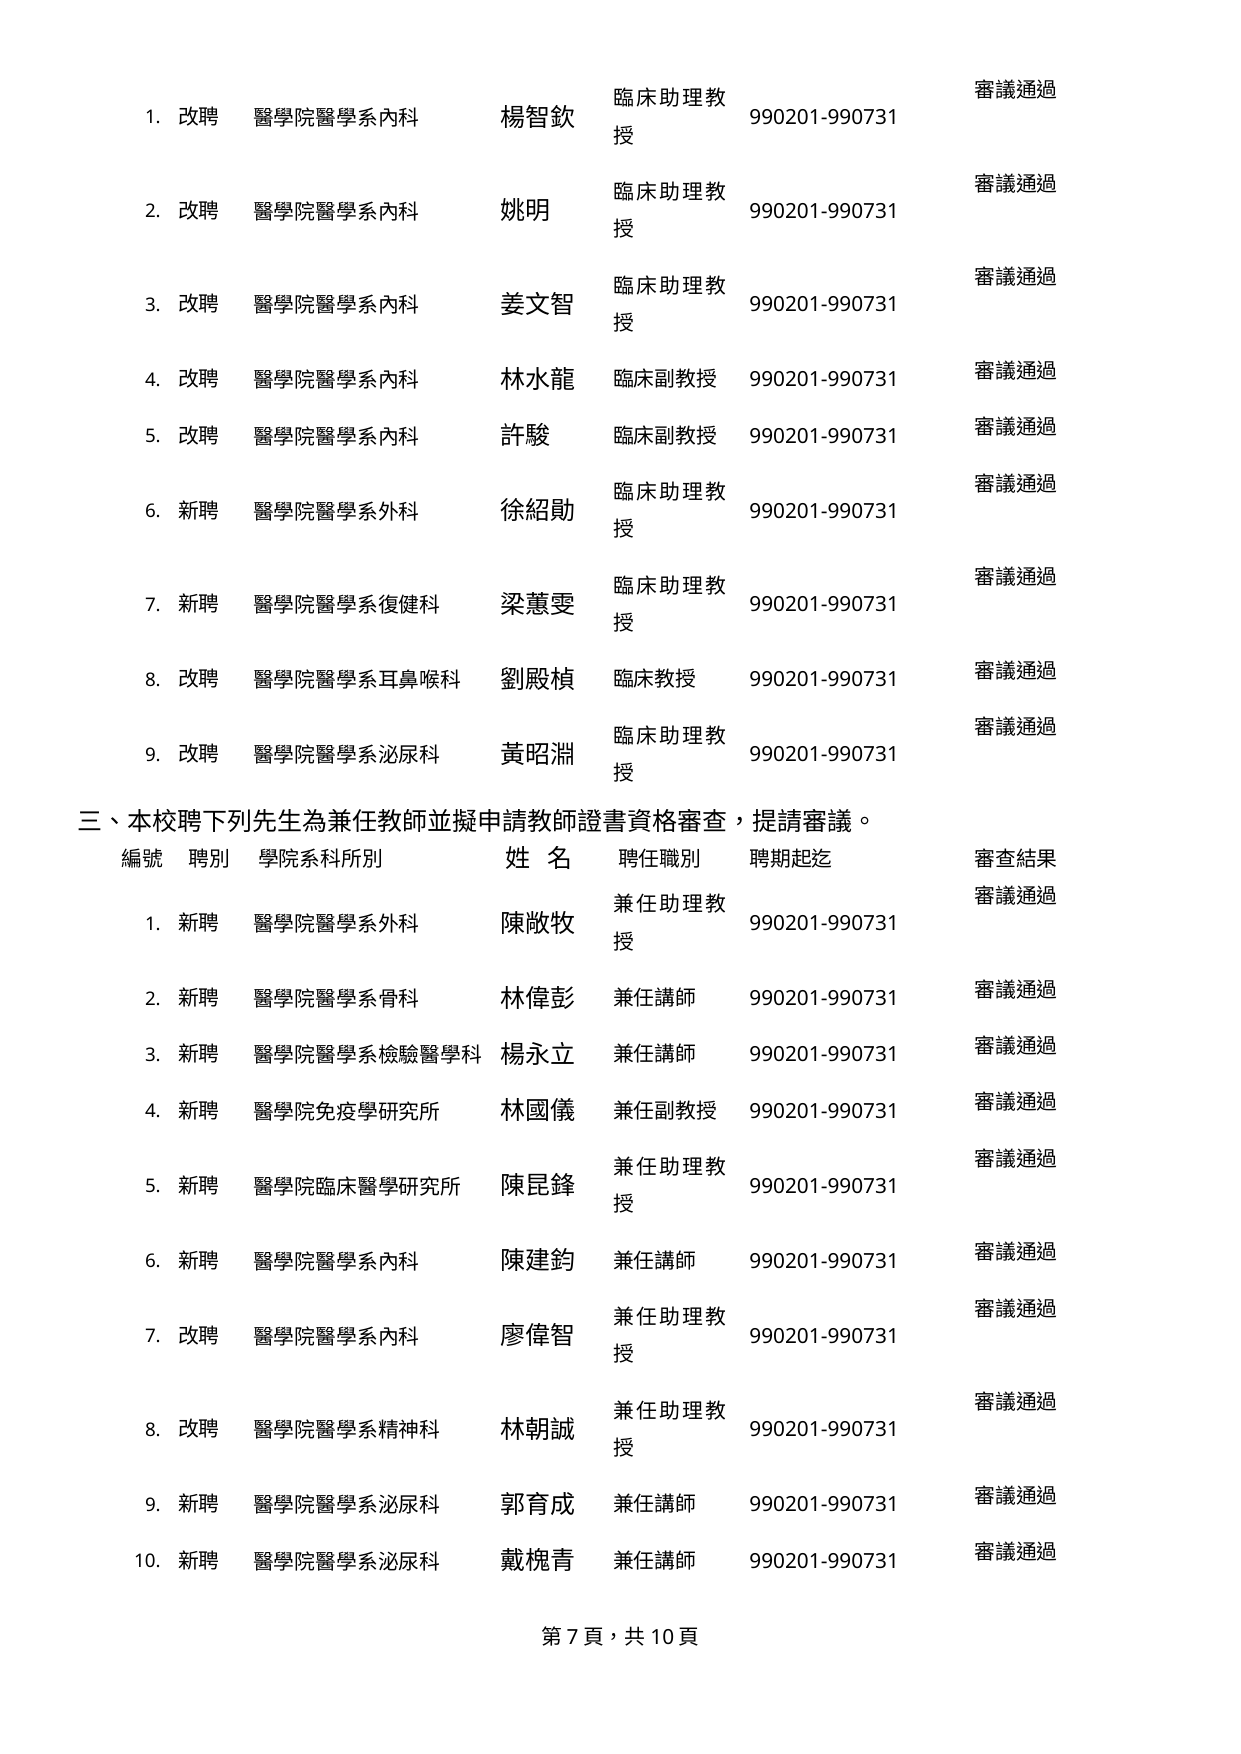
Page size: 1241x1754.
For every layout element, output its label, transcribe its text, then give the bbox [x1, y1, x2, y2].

table_cell 臨床助理教授 [607, 463, 738, 557]
table_cell 改聘 [172, 163, 247, 257]
table_cell 2. [115, 970, 172, 1026]
table_cell 審議通過 [963, 1026, 1179, 1082]
table_cell 許駿 [494, 407, 607, 463]
table_cell 審議通過 [963, 257, 1179, 351]
table_cell 4. [115, 351, 172, 407]
table_cell 臨床助理教授 [607, 707, 738, 801]
table_cell 戴槐青 [494, 1532, 607, 1588]
table_cell 1. [115, 70, 172, 163]
table_cell 新聘 [172, 970, 247, 1026]
table_cell 醫學院醫學系外科 [247, 876, 494, 969]
table_cell 新聘 [172, 557, 247, 651]
table_cell 醫學院醫學系內科 [247, 70, 494, 163]
table_cell 改聘 [172, 70, 247, 163]
table_cell 9. [115, 1476, 172, 1532]
table_cell 審議通過 [963, 463, 1179, 557]
table_cell 990201-990731 [738, 1532, 963, 1588]
table_cell 兼任助理教授 [607, 876, 738, 969]
table_cell 廖偉智 [494, 1288, 607, 1382]
table_cell 醫學院醫學系內科 [247, 1288, 494, 1382]
table_cell 審議通過 [963, 557, 1179, 651]
table_cell 林水龍 [494, 351, 607, 407]
table_cell 1. [115, 876, 172, 969]
table_cell 990201-990731 [738, 1138, 963, 1232]
table_cell 審議通過 [963, 970, 1179, 1026]
table_cell 兼任助理教授 [607, 1138, 738, 1232]
table_cell 審議通過 [963, 651, 1179, 707]
table_cell 兼任講師 [607, 970, 738, 1026]
table_cell 審議通過 [963, 351, 1179, 407]
table_cell 審議通過 [963, 70, 1179, 163]
table_cell 改聘 [172, 1288, 247, 1382]
table_cell 6. [115, 463, 172, 557]
table_cell 新聘 [172, 1026, 247, 1082]
table_cell 990201-990731 [738, 257, 963, 351]
table_cell 990201-990731 [738, 1476, 963, 1532]
table_cell 兼任講師 [607, 1476, 738, 1532]
table_cell 新聘 [172, 1476, 247, 1532]
table_cell 審議通過 [963, 1288, 1179, 1382]
table_cell 醫學院醫學系內科 [247, 163, 494, 257]
table_cell 林朝誠 [494, 1382, 607, 1476]
table_cell 醫學院醫學系精神科 [247, 1382, 494, 1476]
table_cell 梁蕙雯 [494, 557, 607, 651]
table_cell 醫學院免疫學研究所 [247, 1082, 494, 1138]
table_cell 10. [115, 1532, 172, 1588]
table_cell 5. [115, 407, 172, 463]
table_cell 醫學院醫學系耳鼻喉科 [247, 651, 494, 707]
table_cell 審議通過 [963, 1476, 1179, 1532]
table_cell 8. [115, 651, 172, 707]
table_cell 審議通過 [963, 876, 1179, 969]
table_cell 新聘 [172, 1138, 247, 1232]
table_cell 兼任副教授 [607, 1082, 738, 1138]
table_cell 臨床副教授 [607, 407, 738, 463]
table_cell 臨床助理教授 [607, 70, 738, 163]
table_cell 審議通過 [963, 1532, 1179, 1588]
text 三、本校聘下列先生為兼任教師並擬申請教師證書資格審查，提請審議。 [77, 801, 1181, 838]
table_cell 醫學院醫學系骨科 [247, 970, 494, 1026]
table_header 聘任職別 [607, 838, 738, 876]
table_cell 醫學院醫學系外科 [247, 463, 494, 557]
table_cell 6. [115, 1232, 172, 1288]
table_cell 990201-990731 [738, 1288, 963, 1382]
table_cell 醫學院醫學系檢驗醫學科 [247, 1026, 494, 1082]
table_cell 3. [115, 1026, 172, 1082]
table_cell 2. [115, 163, 172, 257]
table_cell 林國儀 [494, 1082, 607, 1138]
table_cell 審議通過 [963, 1232, 1179, 1288]
table_cell 4. [115, 1082, 172, 1138]
table_cell 8. [115, 1382, 172, 1476]
table_header 編號 [115, 838, 172, 876]
table_cell 7. [115, 557, 172, 651]
table_cell 劉殿楨 [494, 651, 607, 707]
table_cell 黃昭淵 [494, 707, 607, 801]
table_cell 林偉彭 [494, 970, 607, 1026]
table_cell 臨床副教授 [607, 351, 738, 407]
table_cell 990201-990731 [738, 351, 963, 407]
table_cell 990201-990731 [738, 463, 963, 557]
table_cell 審議通過 [963, 1138, 1179, 1232]
table_cell 醫學院醫學系內科 [247, 407, 494, 463]
table_cell 醫學院醫學系泌尿科 [247, 1532, 494, 1588]
table_cell 審議通過 [963, 163, 1179, 257]
table_cell 兼任助理教授 [607, 1382, 738, 1476]
table_cell 990201-990731 [738, 1232, 963, 1288]
table_cell 新聘 [172, 876, 247, 969]
table_cell 姚明 [494, 163, 607, 257]
table_cell 改聘 [172, 1382, 247, 1476]
table_cell 990201-990731 [738, 876, 963, 969]
table_cell 新聘 [172, 1232, 247, 1288]
table_cell 改聘 [172, 257, 247, 351]
table_cell 醫學院醫學系泌尿科 [247, 1476, 494, 1532]
table_cell 審議通過 [963, 1382, 1179, 1476]
table_cell 990201-990731 [738, 970, 963, 1026]
table_cell 兼任講師 [607, 1232, 738, 1288]
table_cell 醫學院醫學系內科 [247, 351, 494, 407]
table_cell 990201-990731 [738, 1382, 963, 1476]
table_cell 新聘 [172, 1082, 247, 1138]
table_cell 9. [115, 707, 172, 801]
table_cell 醫學院醫學系泌尿科 [247, 707, 494, 801]
table_cell 臨床教授 [607, 651, 738, 707]
table_cell 3. [115, 257, 172, 351]
table_cell 郭育成 [494, 1476, 607, 1532]
table_cell 990201-990731 [738, 407, 963, 463]
table_cell 兼任講師 [607, 1026, 738, 1082]
table_cell 臨床助理教授 [607, 557, 738, 651]
table_cell 990201-990731 [738, 651, 963, 707]
table_cell 990201-990731 [738, 1026, 963, 1082]
table_header 審查結果 [963, 838, 1179, 876]
table_cell 990201-990731 [738, 70, 963, 163]
table_cell 5. [115, 1138, 172, 1232]
table_cell 姜文智 [494, 257, 607, 351]
table_cell 醫學院醫學系內科 [247, 257, 494, 351]
table_cell 990201-990731 [738, 1082, 963, 1138]
table_cell 審議通過 [963, 407, 1179, 463]
table_cell 審議通過 [963, 707, 1179, 801]
table_cell 醫學院醫學系復健科 [247, 557, 494, 651]
table_cell 改聘 [172, 351, 247, 407]
table_cell 兼任講師 [607, 1532, 738, 1588]
table_cell 新聘 [172, 463, 247, 557]
table_cell 審議通過 [963, 1082, 1179, 1138]
table_cell 改聘 [172, 651, 247, 707]
table_header 學院系科所別 [247, 838, 494, 876]
table_cell 兼任助理教授 [607, 1288, 738, 1382]
table_cell 990201-990731 [738, 163, 963, 257]
table_cell 徐紹勛 [494, 463, 607, 557]
table_cell 楊智欽 [494, 70, 607, 163]
table_cell 改聘 [172, 707, 247, 801]
table_cell 990201-990731 [738, 707, 963, 801]
table_cell 990201-990731 [738, 557, 963, 651]
table_header 聘別 [172, 838, 247, 876]
table_cell 醫學院醫學系內科 [247, 1232, 494, 1288]
table_cell 臨床助理教授 [607, 257, 738, 351]
table_cell 楊永立 [494, 1026, 607, 1082]
table_cell 陳昆鋒 [494, 1138, 607, 1232]
table_cell 改聘 [172, 407, 247, 463]
table_cell 陳敞牧 [494, 876, 607, 969]
table_cell 7. [115, 1288, 172, 1382]
table_header 聘期起迄 [738, 838, 963, 876]
table_cell 醫學院臨床醫學研究所 [247, 1138, 494, 1232]
table_cell 臨床助理教授 [607, 163, 738, 257]
table_header 姓 名 [494, 838, 607, 876]
table_cell 陳建鈞 [494, 1232, 607, 1288]
table_cell 新聘 [172, 1532, 247, 1588]
